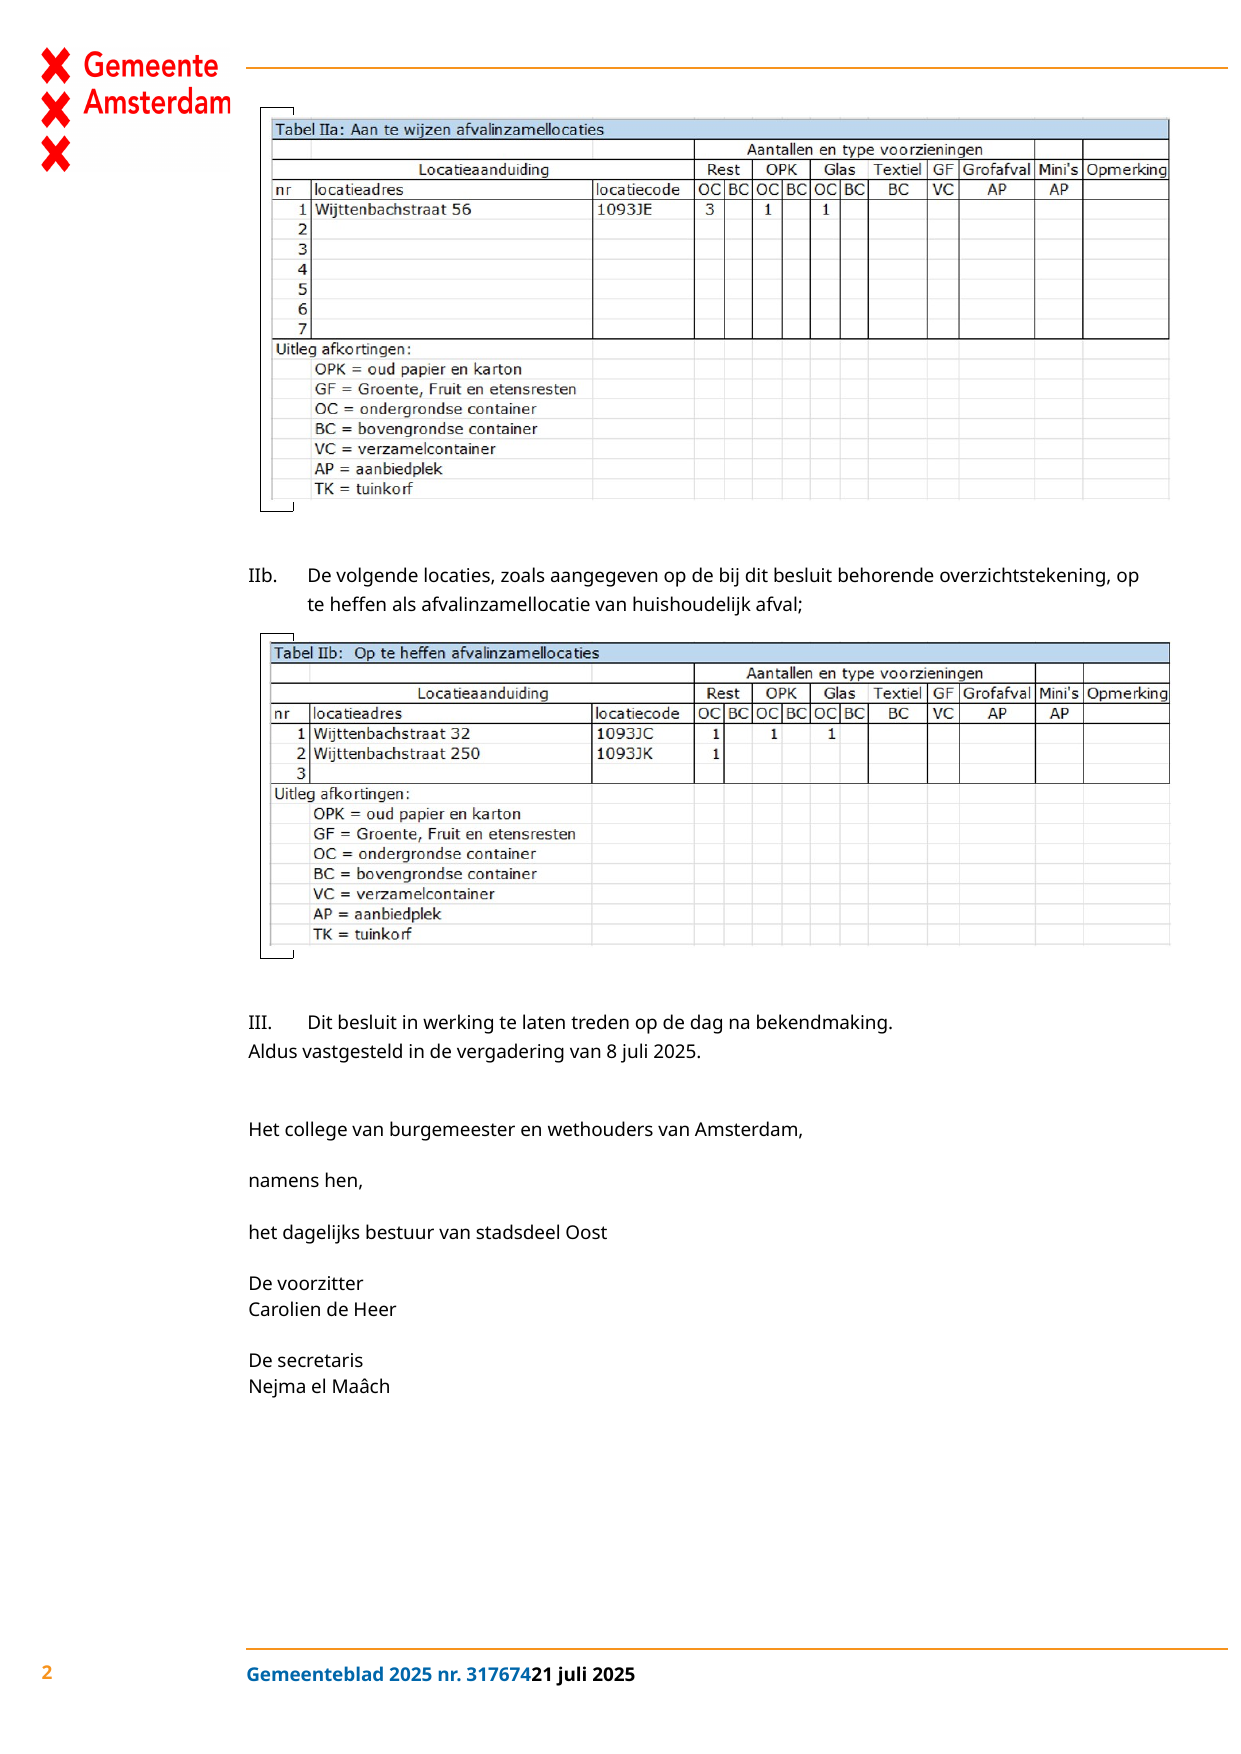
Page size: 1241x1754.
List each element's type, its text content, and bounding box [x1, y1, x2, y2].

text Carolien de Heer [248, 1296, 1152, 1322]
text Nejma el Maâch [248, 1373, 1152, 1399]
list Dit besluit in werking te laten treden op de dag na bekendmaking. [248, 1009, 1152, 1035]
text De secretaris [248, 1347, 1152, 1373]
picture [41, 47, 231, 172]
picture [268, 641, 1173, 950]
text namens hen, [248, 1167, 1152, 1193]
text Aldus vastgesteld in de vergadering van 8 juli 2025. [248, 1039, 1152, 1064]
picture [268, 115, 1173, 502]
list De volgende locaties, zoals aangegeven op de bij dit besluit behorende overzichtstekening, op te heffen als afvalinzamellocatie van huishoudelijk afval; [248, 562, 1152, 617]
text het dagelijks bestuur van stadsdeel Oost [248, 1219, 1152, 1244]
text Het college van burgemeester en wethouders van Amsterdam, [248, 1116, 1152, 1142]
text De voorzitter [248, 1270, 1152, 1296]
